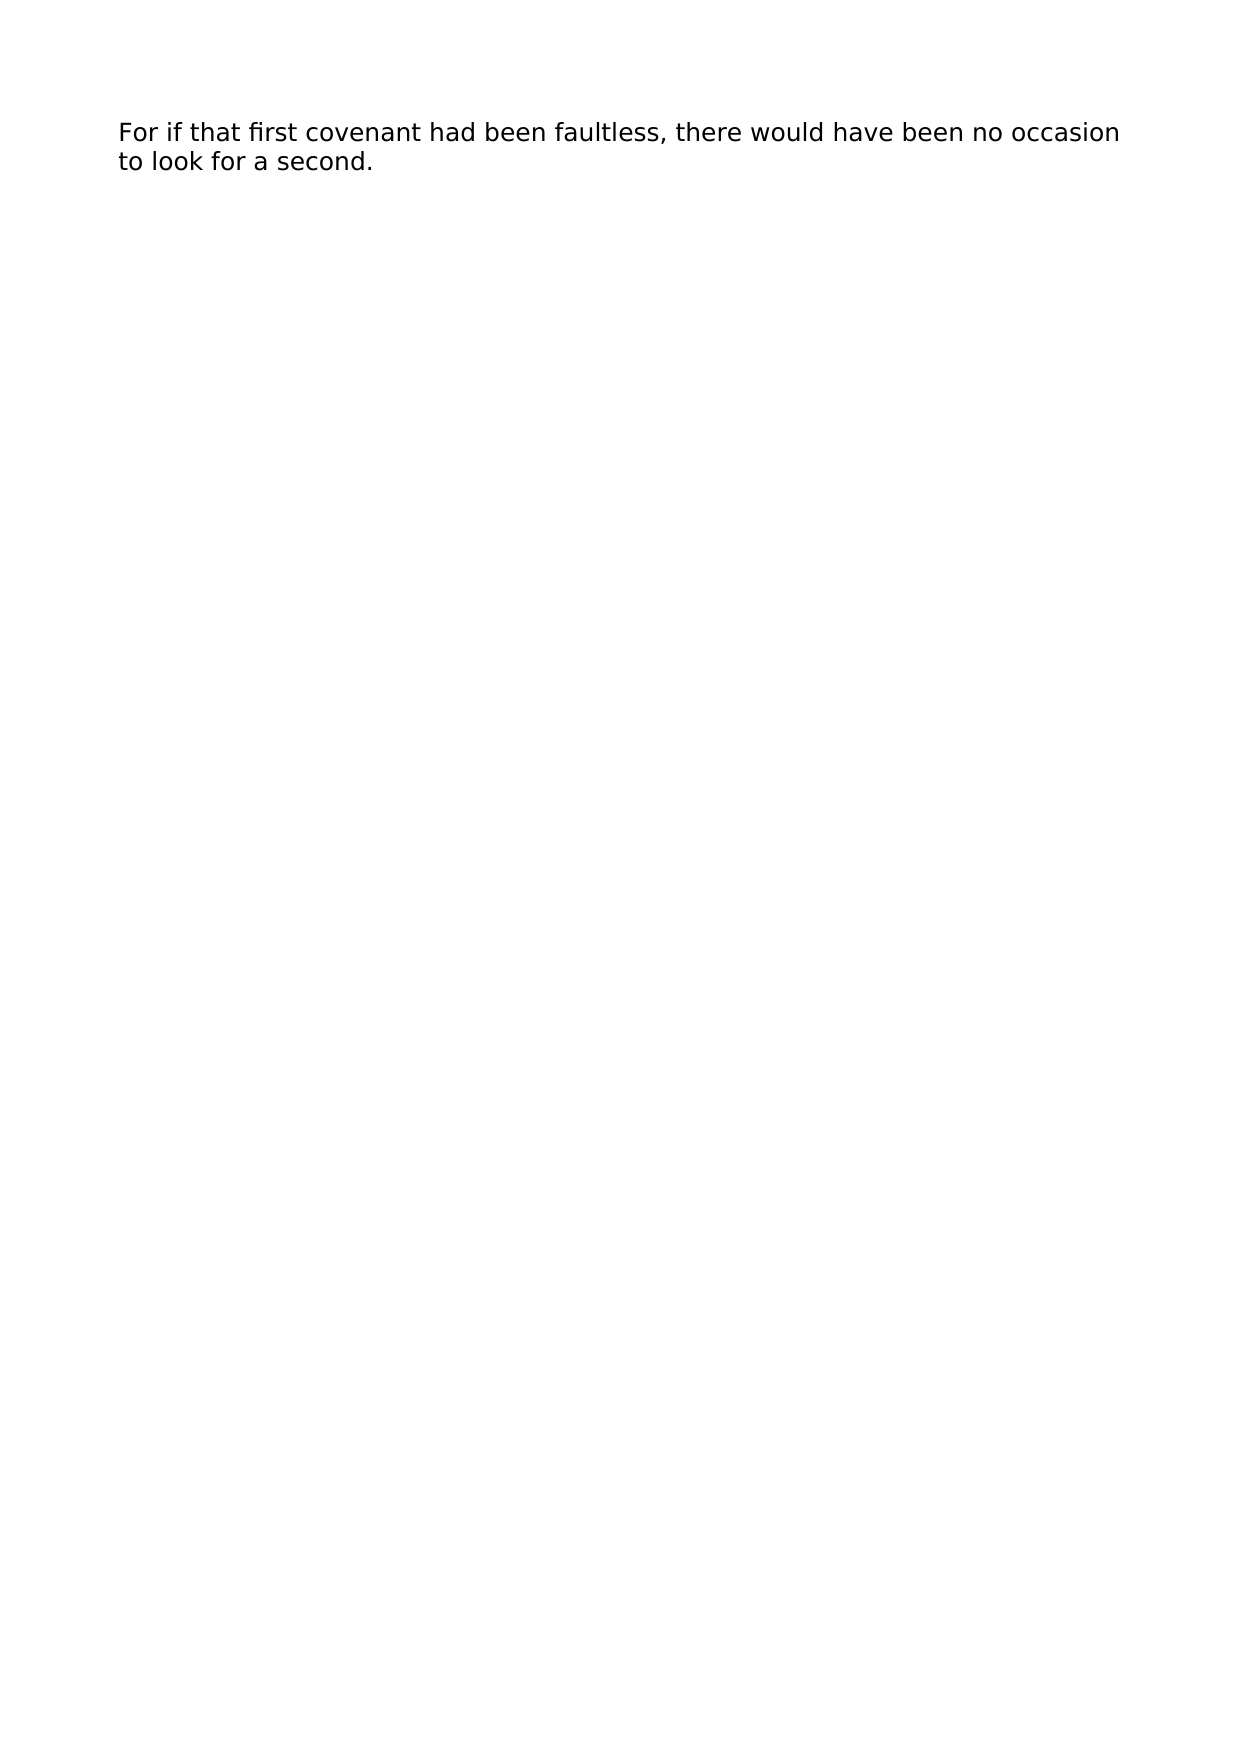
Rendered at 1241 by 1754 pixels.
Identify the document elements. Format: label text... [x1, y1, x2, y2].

text For if that first covenant had been faultless, there would have been no occasion to look for a second. [118, 118, 1122, 176]
